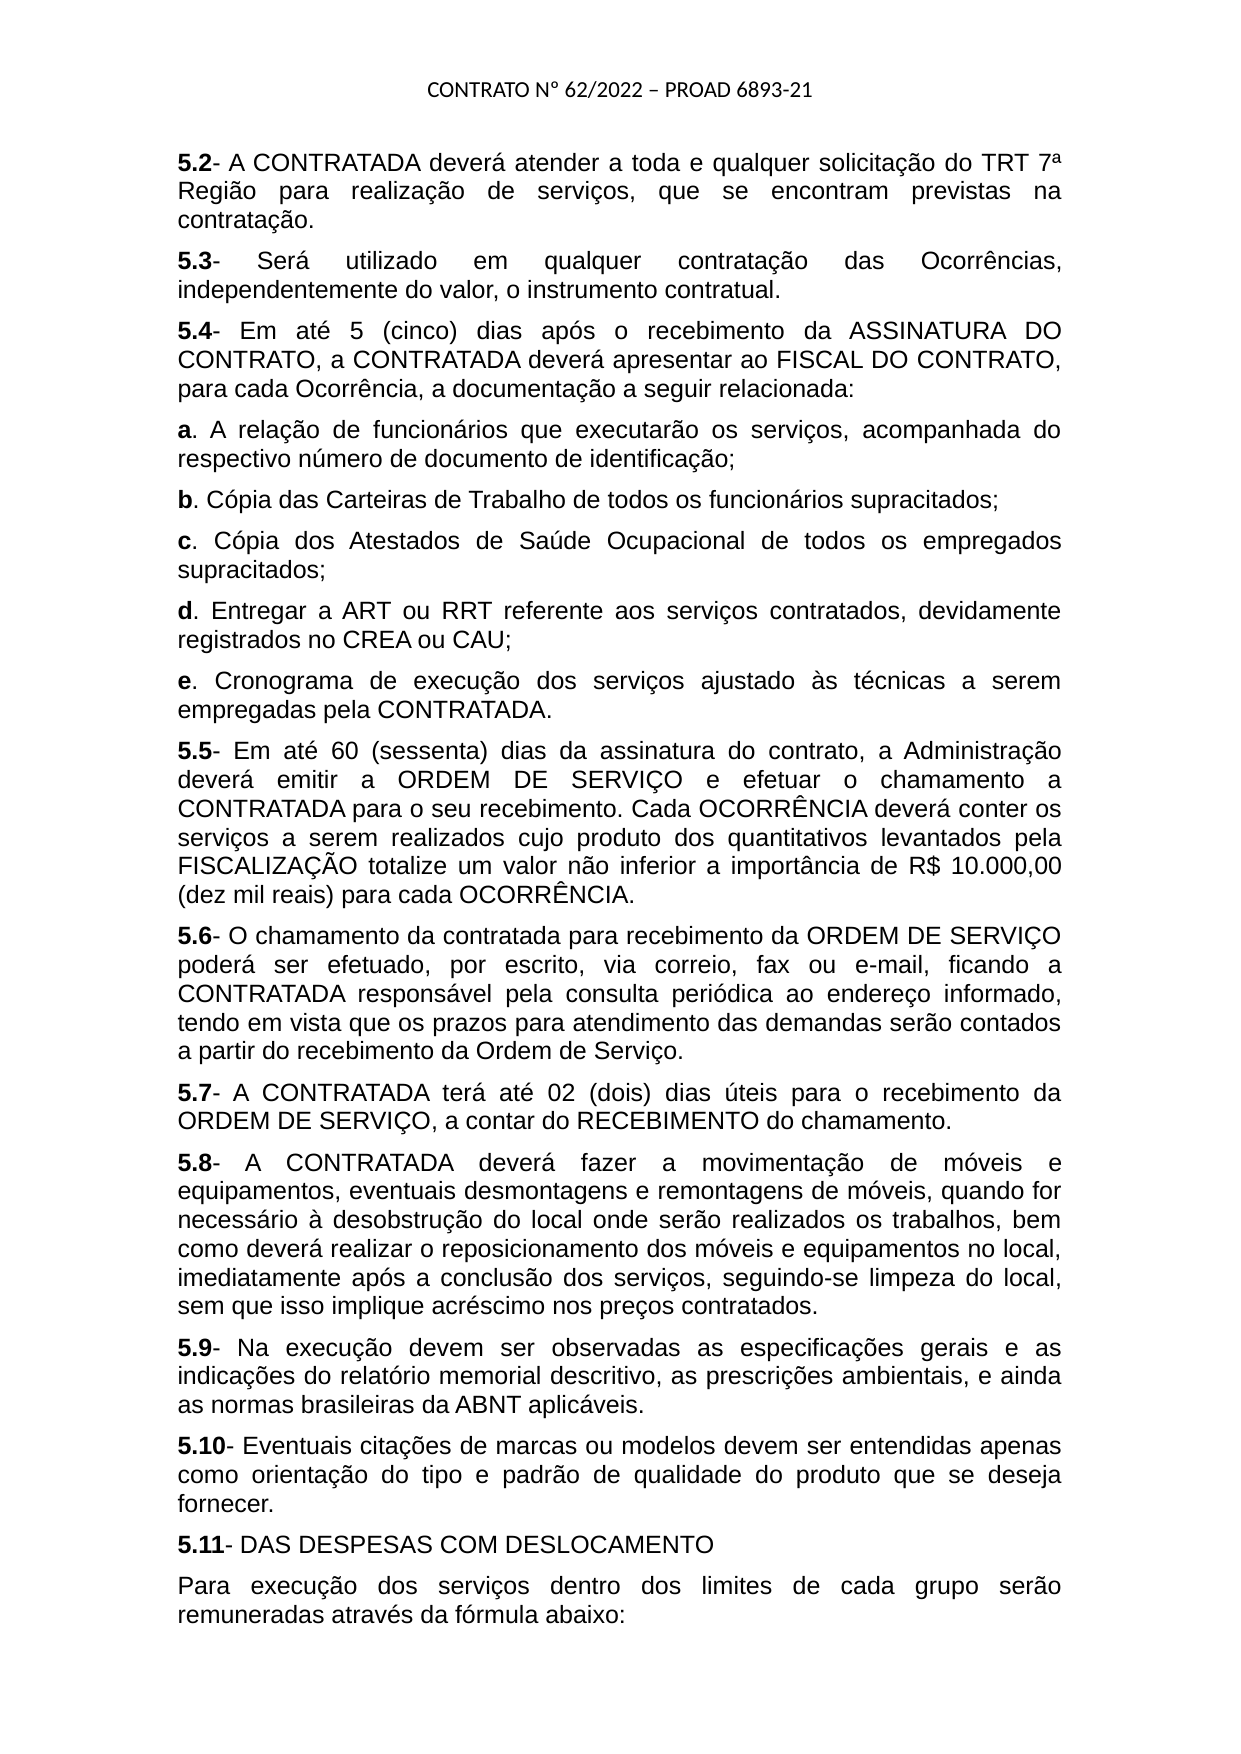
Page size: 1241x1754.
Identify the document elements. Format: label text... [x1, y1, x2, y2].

text 5.10- Eventuais citações de marcas ou modelos devem ser entendidas apenas como orientação do tipo e padrão de qualidade do produto que se deseja fornecer. [177, 1431, 1063, 1518]
text d. Entregar a ART ou RRT referente aos serviços contratados, devidamente registrados no CREA ou CAU; [177, 596, 1063, 654]
text e. Cronograma de execução dos serviços ajustado às técnicas a serem empregadas pela CONTRATADA. [177, 666, 1063, 724]
text 5.5- Em até 60 (sessenta) dias da assinatura do contrato, a Administração deverá emitir a ORDEM DE SERVIÇO e efetuar o chamamento a CONTRATADA para o seu recebimento. Cada OCORRÊNCIA deverá conter os serviços a serem realizados cujo produto dos quantitativos levantados pela FISCALIZAÇÃO totalize um valor não inferior a importância de R$ 10.000,00 (dez mil reais) para cada OCORRÊNCIA. [177, 736, 1063, 909]
text 5.9- Na execução devem ser observadas as especificações gerais e as indicações do relatório memorial descritivo, as prescrições ambientais, e ainda as normas brasileiras da ABNT aplicáveis. [177, 1333, 1063, 1419]
text c. Cópia dos Atestados de Saúde Ocupacional de todos os empregados supracitados; [177, 526, 1063, 584]
text a. A relação de funcionários que executarão os serviços, acompanhada do respectivo número de documento de identificação; [177, 415, 1063, 473]
text 5.2- A CONTRATADA deverá atender a toda e qualquer solicitação do TRT 7ª Região para realização de serviços, que se encontram previstas na contratação. [177, 148, 1063, 234]
text Para execução dos serviços dentro dos limites de cada grupo serão remuneradas através da fórmula abaixo: [177, 1571, 1063, 1629]
text 5.3- Será utilizado em qualquer contratação das Ocorrências, independentemente do valor, o instrumento contratual. [177, 246, 1063, 304]
text b. Cópia das Carteiras de Trabalho de todos os funcionários supracitados; [177, 485, 1063, 514]
text 5.7- A CONTRATADA terá até 02 (dois) dias úteis para o recebimento da ORDEM DE SERVIÇO, a contar do RECEBIMENTO do chamamento. [177, 1078, 1063, 1135]
text 5.8- A CONTRATADA deverá fazer a movimentação de móveis e equipamentos, eventuais desmontagens e remontagens de móveis, quando for necessário à desobstrução do local onde serão realizados os trabalhos, bem como deverá realizar o reposicionamento dos móveis e equipamentos no local, imediatamente após a conclusão dos serviços, seguindo-se limpeza do local, sem que isso implique acréscimo nos preços contratados. [177, 1148, 1063, 1320]
text 5.11- DAS DESPESAS COM DESLOCAMENTO [177, 1530, 1063, 1559]
text 5.6- O chamamento da contratada para recebimento da ORDEM DE SERVIÇO poderá ser efetuado, por escrito, via correio, fax ou e-mail, ficando a CONTRATADA responsável pela consulta periódica ao endereço informado, tendo em vista que os prazos para atendimento das demandas serão contados a partir do recebimento da Ordem de Serviço. [177, 921, 1063, 1065]
text 5.4- Em até 5 (cinco) dias após o recebimento da ASSINATURA DO CONTRATO, a CONTRATADA deverá apresentar ao FISCAL DO CONTRATO, para cada Ocorrência, a documentação a seguir relacionada: [177, 316, 1063, 403]
